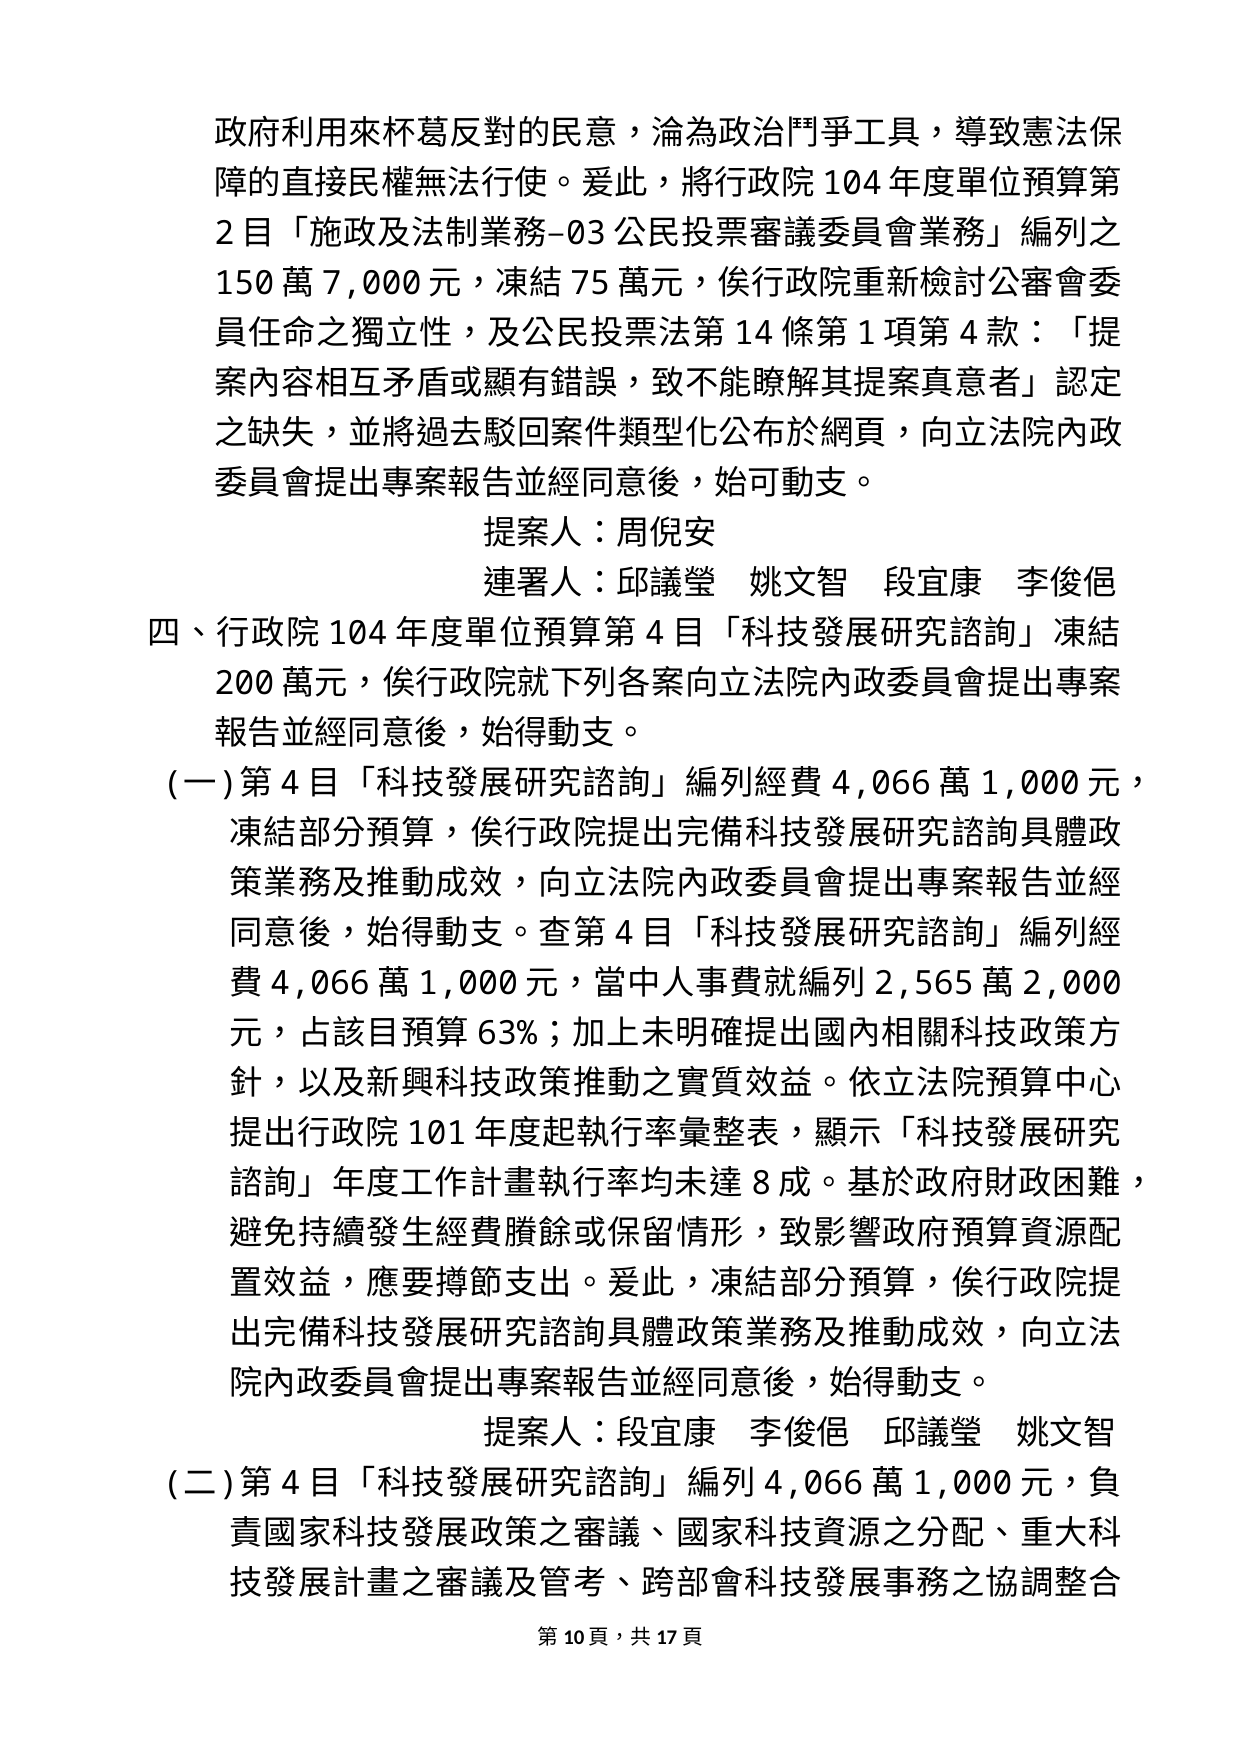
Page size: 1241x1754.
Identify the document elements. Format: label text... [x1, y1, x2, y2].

text 連署人：邱議瑩 姚文智 段宜康 李俊俋 [133, 554, 1122, 604]
text (二)第4目「科技發展研究諮詢」編列4,066萬1,000元，負責國家科技發展政策之審議、國家科技資源之分配、重大科技發展計畫之審議及管考、跨部會科技發展事務之協調整合及推動、重大科技策略會議之籌辦等業務，惟查以上業務均與行政院組織改造後之科技部職掌重疊。此外行政院科技會報大部分為借調人員，截至103年8月底共借調38人(包括經濟部1人、資策會26人、工研院6人、生技中心2人、成大醫院1人、藥技中心1人及醫藥品查驗中心1人)，遠高於正式職員現有員額6人，顯以體制外人員辦理政府科技政策制定之業務，有違體制，且財團法人多向政府申請科技預算補助之執行單位，有利益相通之疑慮，爰此，凍結部分預算，俟科技會報辦公室與科技部之業務職掌分工釐清劃分並向立法院內政委員會報告後，始得動支。 [162, 1454, 1122, 1604]
text (一)第4目「科技發展研究諮詢」編列經費4,066萬1,000元，凍結部分預算，俟行政院提出完備科技發展研究諮詢具體政策業務及推動成效，向立法院內政委員會提出專案報告並經同意後，始得動支。查第4目「科技發展研究諮詢」編列經費4,066萬1,000元，當中人事費就編列2,565萬2,000元，占該目預算63%；加上未明確提出國內相關科技政策方針，以及新興科技政策推動之實質效益。依立法院預算中心提出行政院101年度起執行率彙整表，顯示「科技發展研究諮詢」年度工作計畫執行率均未達8成。基於政府財政困難，避免持續發生經費賸餘或保留情形，致影響政府預算資源配置效益，應要撙節支出。爰此，凍結部分預算，俟行政院提出完備科技發展研究諮詢具體政策業務及推動成效，向立法院內政委員會提出專案報告並經同意後，始得動支。 [162, 754, 1122, 1404]
text 政府利用來杯葛反對的民意，淪為政治鬥爭工具，導致憲法保障的直接民權無法行使。爰此，將行政院104年度單位預算第2目「施政及法制業務–03公民投票審議委員會業務」編列之150萬7,000元，凍結75萬元，俟行政院重新檢討公審會委員任命之獨立性，及公民投票法第14條第1項第4款：「提案內容相互矛盾或顯有錯誤，致不能瞭解其提案真意者」認定之缺失，並將過去駁回案件類型化公布於網頁，向立法院內政委員會提出專案報告並經同意後，始可動支。 [147, 104, 1122, 504]
text 提案人：段宜康 李俊俋 邱議瑩 姚文智 [133, 1404, 1122, 1454]
text 四、行政院104年度單位預算第4目「科技發展研究諮詢」凍結200萬元，俟行政院就下列各案向立法院內政委員會提出專案報告並經同意後，始得動支。 [147, 604, 1122, 754]
text 提案人：周倪安 [133, 504, 1122, 554]
